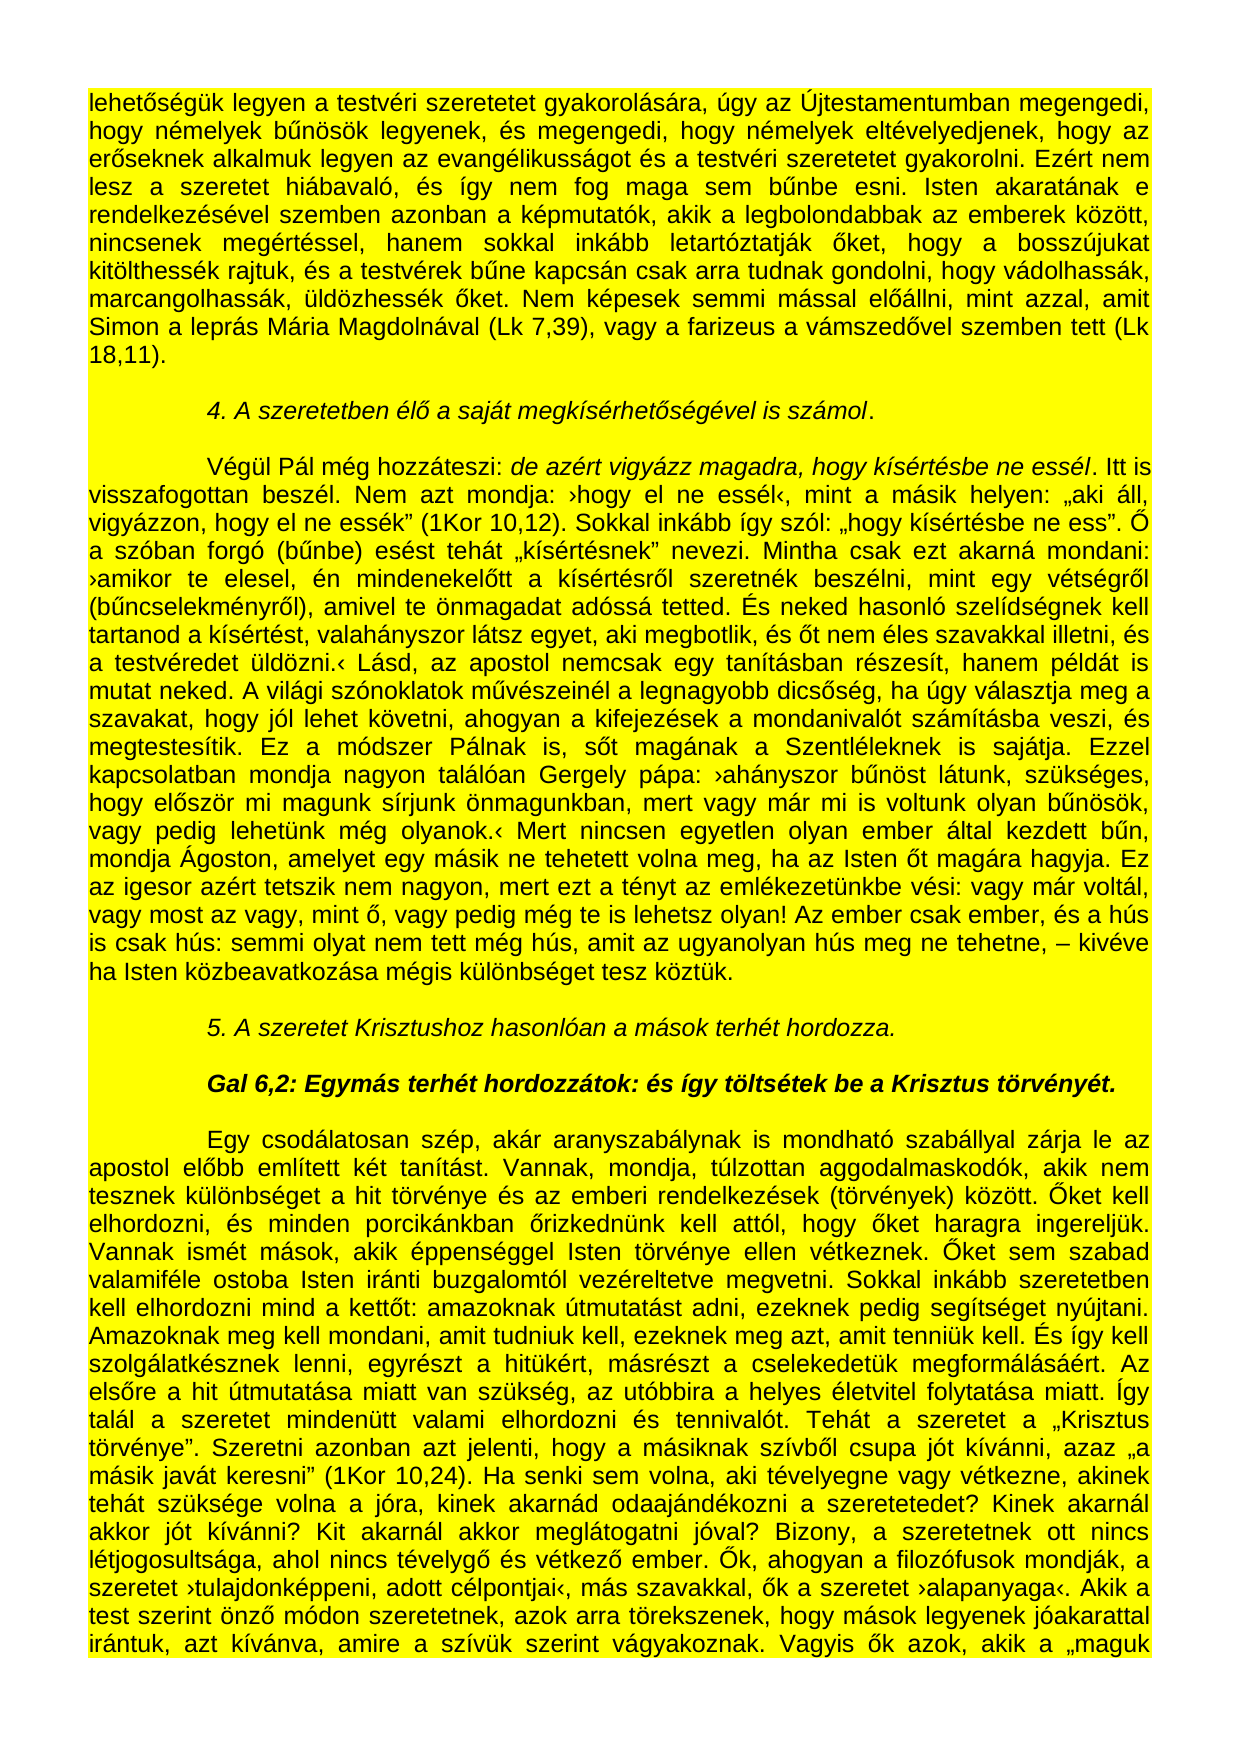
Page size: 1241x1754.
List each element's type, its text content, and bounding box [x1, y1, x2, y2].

text 5. A szeretet Krisztushoz hasonlóan a mások terhét hordozza. [88, 1013, 1152, 1041]
text Végül Pál még hozzáteszi: de azért vigyázz magadra, hogy kísértésbe ne essél. Itt is visszafogottan beszél. Nem azt mondja: ›hogy el ne essél‹, mint a másik helyen: „aki áll, vigyázzon, hogy el ne essék” (1Kor 10,12). Sokkal inkább így szól: „hogy kísértésbe ne ess”. Ő a szóban forgó (bűnbe) esést tehát „kísértésnek” nevezi. Mintha csak ezt akarná mondani: ›amikor te elesel, én mindenekelőtt a kísértésről szeretnék beszélni, mint egy vétségről (bűncselekményről), amivel te önmagadat adóssá tetted. És neked hasonló szelídségnek kell tartanod a kísértést, valahányszor látsz egyet, aki megbotlik, és őt nem éles szavakkal illetni, és a testvéredet üldözni.‹ Lásd, az apostol nemcsak egy tanításban részesít, hanem példát is mutat neked. A világi szónoklatok művészeinél a legnagyobb dicsőség, ha úgy választja meg a szavakat, hogy jól lehet követni, ahogyan a kifejezések a mondanivalót számításba veszi, és megtestesítik. Ez a módszer Pálnak is, sőt magának a Szentléleknek is sajátja. Ezzel kapcsolatban mondja nagyon találóan Gergely pápa: ›ahányszor bűnöst látunk, szükséges, hogy először mi magunk sírjunk önmagunkban, mert vagy már mi is voltunk olyan bűnösök, vagy pedig lehetünk még olyanok.‹ Mert nincsen egyetlen olyan ember által kezdett bűn, mondja Ágoston, amelyet egy másik ne tehetett volna meg, ha az Isten őt magára hagyja. Ez az igesor azért tetszik nem nagyon, mert ezt a tényt az emlékezetünkbe vési: vagy már voltál, vagy most az vagy, mint ő, vagy pedig még te is lehetsz olyan! Az ember csak ember, és a hús is csak hús: semmi olyat nem tett még hús, amit az ugyanolyan hús meg ne tehetne, – kivéve ha Isten közbeavatkozása mégis különbséget tesz köztük. [88, 453, 1152, 985]
text Gal 6,2: Egymás terhét hordozzátok: és így töltsétek be a Krisztus törvényét. [88, 1069, 1152, 1097]
text lehetőségük legyen a testvéri szeretetet gyakorolására, úgy az Újtestamentumban megengedi, hogy némelyek bűnösök legyenek, és megengedi, hogy némelyek eltévelyedjenek, hogy az erőseknek alkalmuk legyen az evangélikusságot és a testvéri szeretetet gyakorolni. Ezért nem lesz a szeretet hiábavaló, és így nem fog maga sem bűnbe esni. Isten akaratának e rendelkezésével szemben azonban a képmutatók, akik a legbolondabbak az emberek között, nincsenek megértéssel, hanem sokkal inkább letartóztatják őket, hogy a bosszújukat kitölthessék rajtuk, és a testvérek bűne kapcsán csak arra tudnak gondolni, hogy vádolhassák, marcangolhassák, üldözhessék őket. Nem képesek semmi mással előállni, mint azzal, amit Simon a leprás Mária Magdolnával (Lk 7,39), vagy a farizeus a vámszedővel szemben tett (Lk 18,11). [88, 88, 1152, 369]
text Egy csodálatosan szép, akár aranyszabálynak is mondható szabállyal zárja le az apostol előbb említett két tanítást. Vannak, mondja, túlzottan aggodalmaskodók, akik nem tesznek különbséget a hit törvénye és az emberi rendelkezések (törvények) között. Őket kell elhordozni, és minden porcikánkban őrizkednünk kell attól, hogy őket haragra ingereljük. Vannak ismét mások, akik éppenséggel Isten törvénye ellen vétkeznek. Őket sem szabad valamiféle ostoba Isten iránti buzgalomtól vezéreltetve megvetni. Sokkal inkább szeretetben kell elhordozni mind a kettőt: amazoknak útmutatást adni, ezeknek pedig segítséget nyújtani. Amazoknak meg kell mondani, amit tudniuk kell, ezeknek meg azt, amit tenniük kell. És így kell szolgálatkésznek lenni, egyrészt a hitükért, másrészt a cselekedetük megformálásáért. Az elsőre a hit útmutatása miatt van szükség, az utóbbira a helyes életvitel folytatása miatt. Így talál a szeretet mindenütt valami elhordozni és tennivalót. Tehát a szeretet a „Krisztus törvénye”. Szeretni azonban azt jelenti, hogy a másiknak szívből csupa jót kívánni, azaz „a másik javát keresni” (1Kor 10,24). Ha senki sem volna, aki tévelyegne vagy vétkezne, akinek tehát szüksége volna a jóra, kinek akarnád odaajándékozni a szeretetedet? Kinek akarnál akkor jót kívánni? Kit akarnál akkor meglátogatni jóval? Bizony, a szeretetnek ott nincs létjogosultsága, ahol nincs tévelygő és vétkező ember. Ők, ahogyan a filozófusok mondják, a szeretet ›tulajdonképpeni, adott célpontjai‹, más szavakkal, ők a szeretet ›alapanyaga‹. Akik a test szerint önző módon szeretetnek, azok arra törekszenek, hogy mások legyenek jóakarattal irántuk, azt kívánva, amire a szívük szerint vágyakoznak. Vagyis ők azok, akik a „maguk [88, 1125, 1152, 1658]
text 4. A szeretetben élő a saját megkísérhetőségével is számol. [88, 397, 1152, 425]
